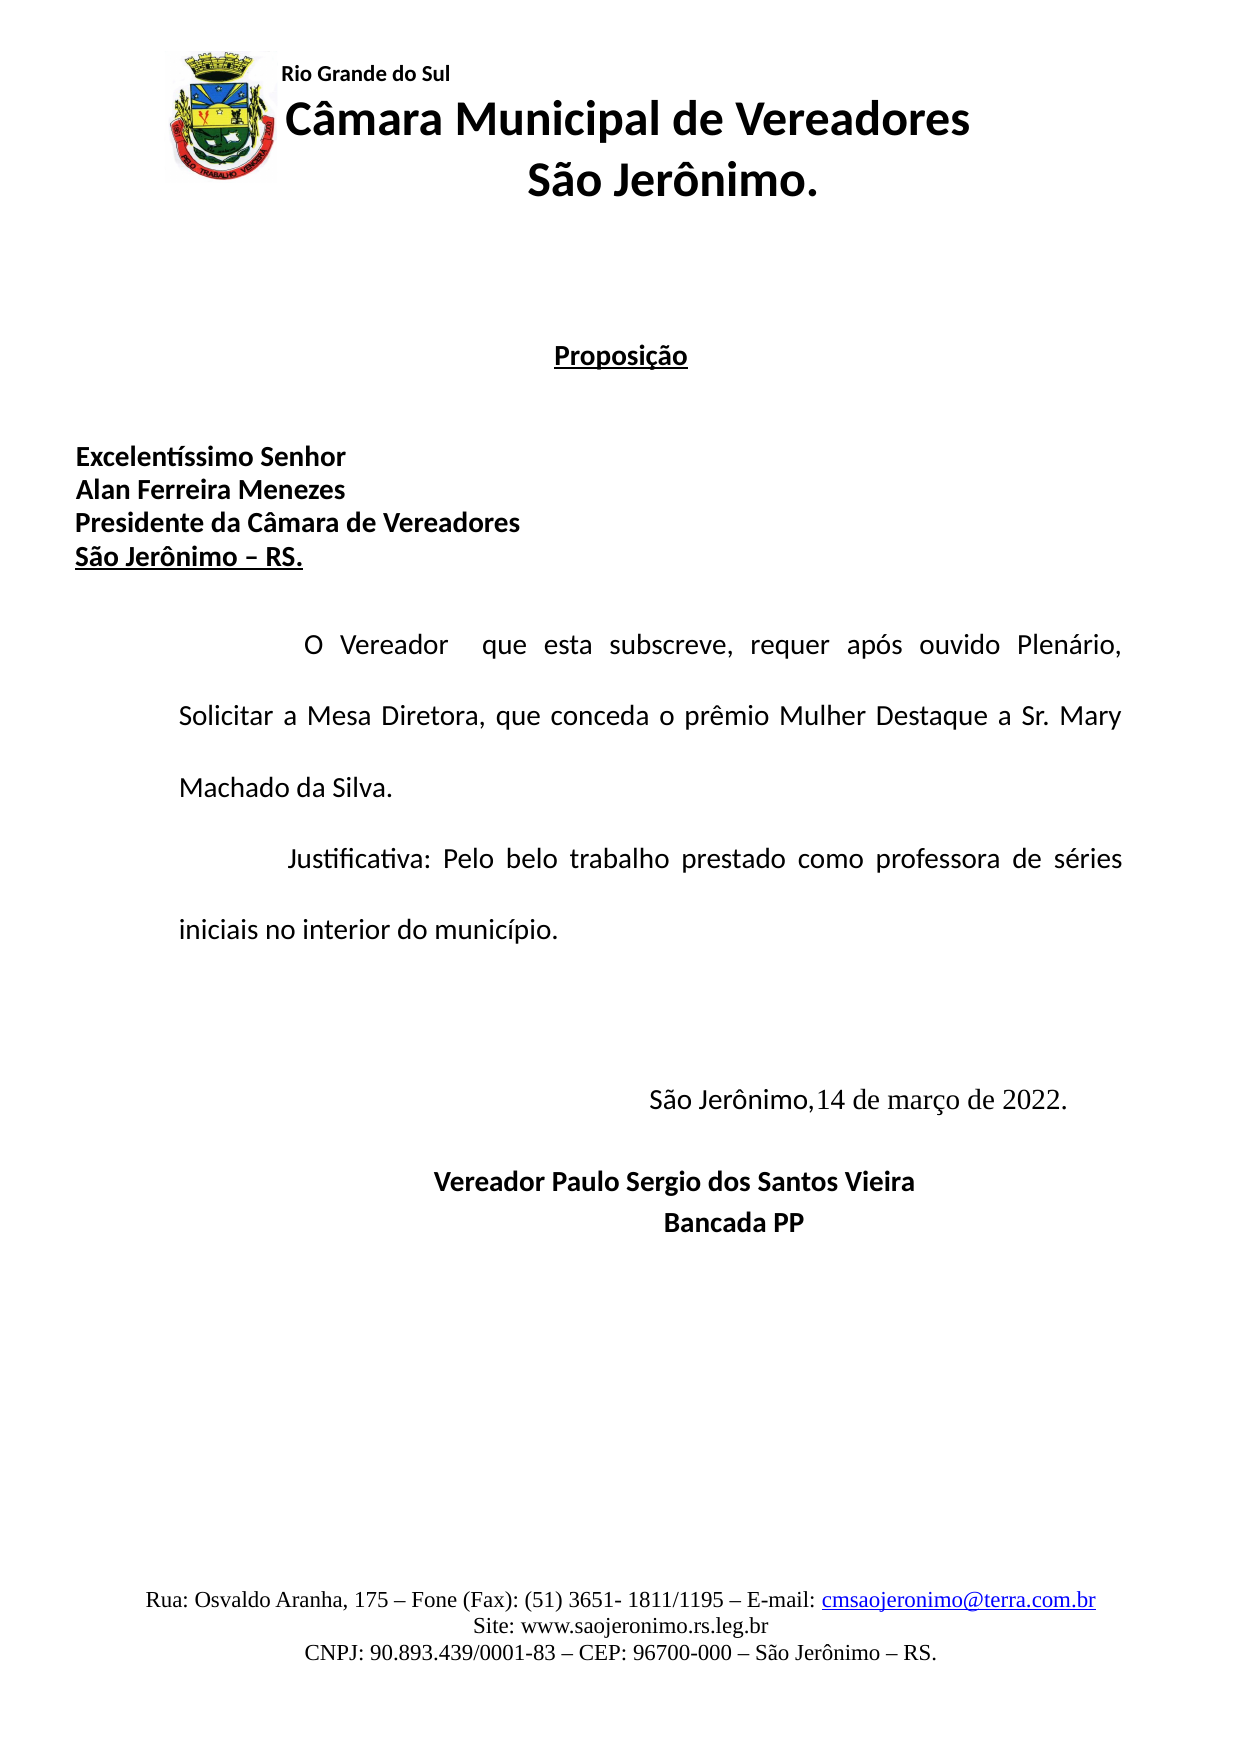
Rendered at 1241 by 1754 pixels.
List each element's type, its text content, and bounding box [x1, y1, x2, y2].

text Vereador Paulo Sergio dos Santos Vieira [75, 1163, 1123, 1198]
subtitle Proposição [75, 337, 1166, 373]
text Alan Ferreira Menezes [69, 473, 1107, 506]
text Excelentíssimo Senhor [69, 439, 1107, 473]
text São Jerônimo – RS. [75, 539, 1107, 573]
text Presidente da Câmara de Vereadores [75, 506, 1110, 539]
text Justificativa: Pelo belo trabalho prestado como professora de séries iniciais no interior do município. [178, 840, 1123, 947]
text Bancada PP [163, 1204, 1166, 1239]
text O Vereador que esta subscreve, requer após ouvido Plenário, Solicitar a Mesa Diretora, que conceda o prêmio Mulher Destaque a Sr. Mary Machado da Silva. [178, 626, 1123, 804]
text São Jerônimo,14 de março de 2022. [178, 1081, 1123, 1116]
